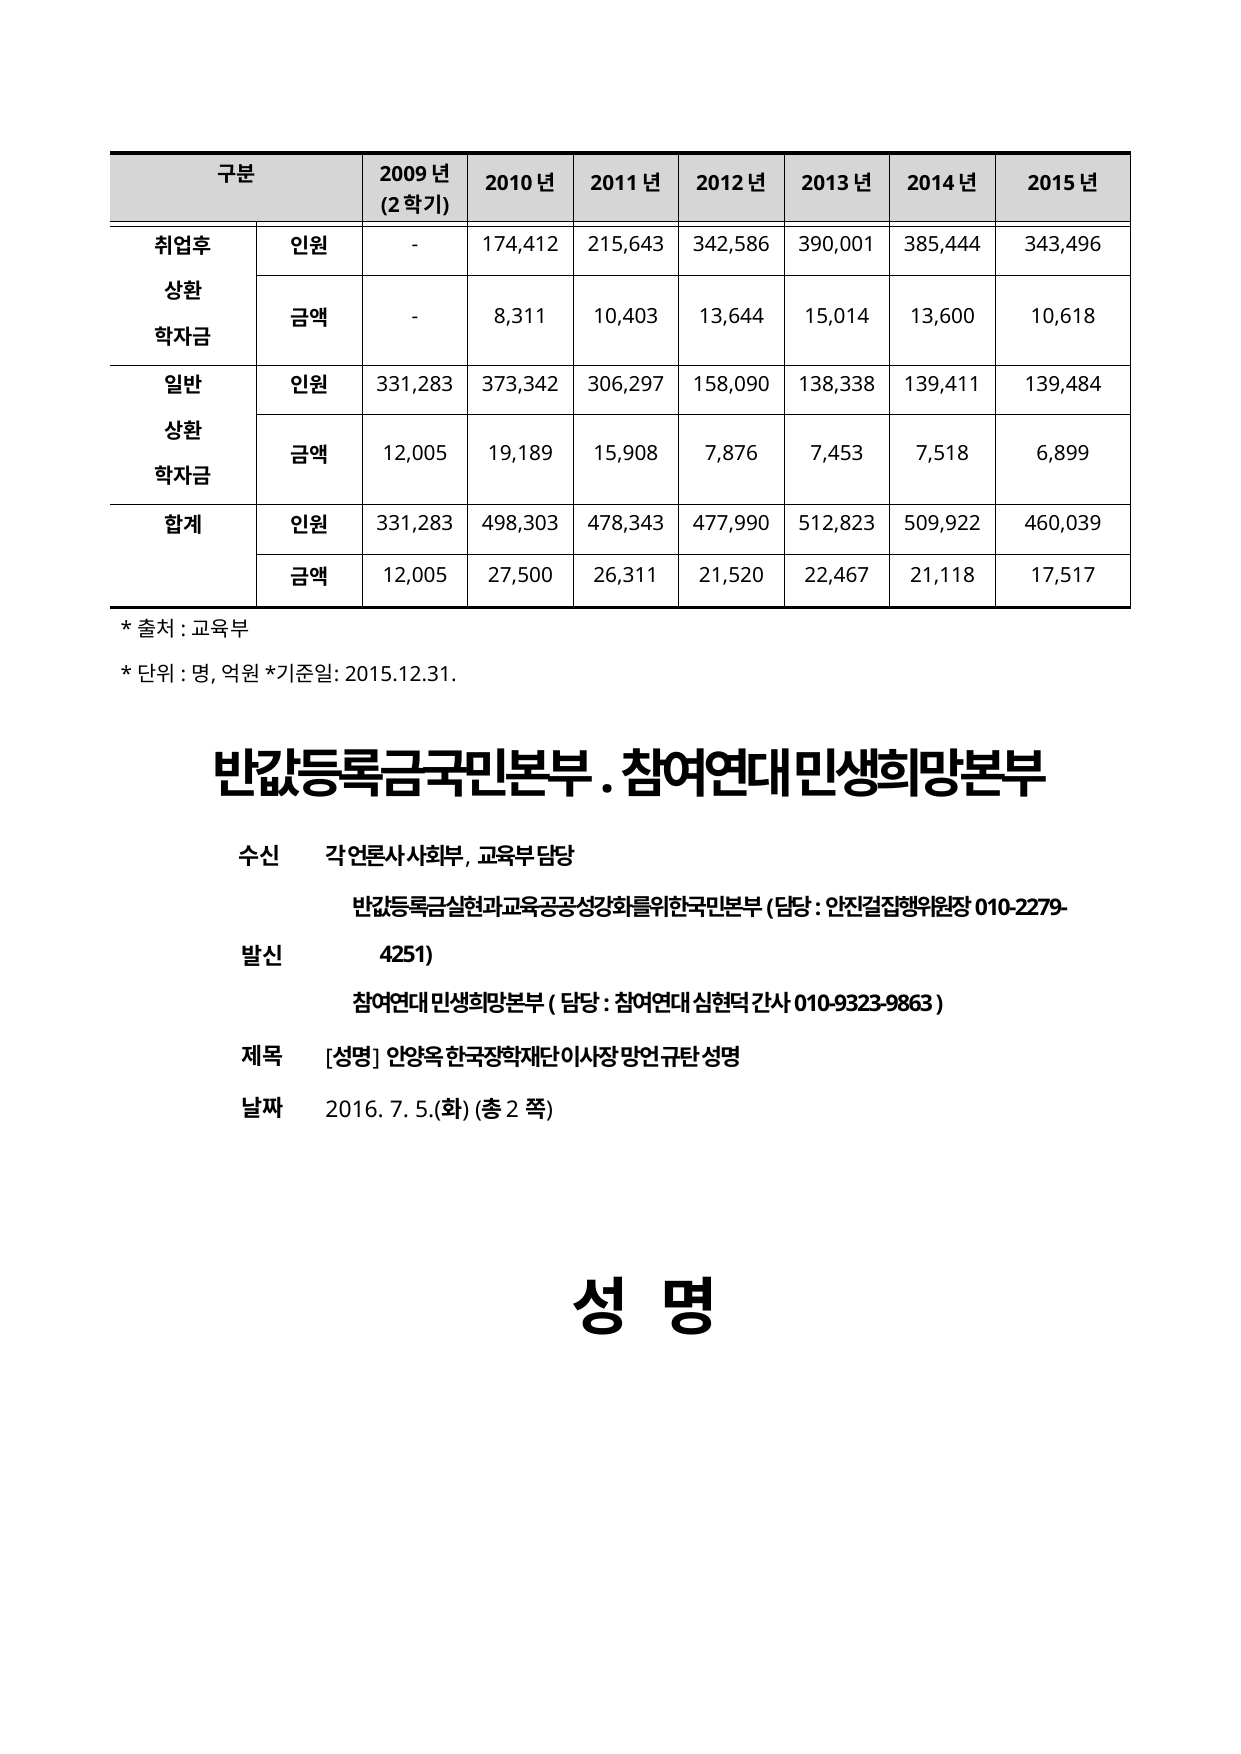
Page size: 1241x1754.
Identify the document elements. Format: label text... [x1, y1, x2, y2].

table_cell 일반 상환 학자금 [110, 366, 256, 504]
table_cell 477,990 [679, 505, 784, 553]
table_cell 139,411 [890, 366, 995, 414]
table_header 2013년 [785, 155, 889, 221]
table_header 각 언론사 사회부, 교육부 담당 [322, 835, 1085, 886]
table_cell 인원 [257, 366, 362, 414]
table_cell 금액 [257, 415, 362, 504]
table_cell 인원 [257, 227, 362, 275]
table_cell 17,517 [996, 555, 1130, 606]
table_cell 6,899 [996, 415, 1130, 504]
table_header 2014년 [890, 155, 995, 221]
table_cell 27,500 [468, 555, 573, 606]
table_header 수 신 [204, 835, 322, 886]
table_header 2011년 [574, 155, 678, 221]
table_cell 390,001 [785, 227, 889, 275]
table_cell 7,453 [785, 415, 889, 504]
table_cell 제 목 [204, 1035, 322, 1087]
table_cell 금액 [257, 555, 362, 606]
table_header 2009년 (2학기) [363, 155, 467, 221]
table_header 구분 [110, 155, 362, 221]
table_cell [468, 222, 573, 226]
table_cell 385,444 [890, 227, 995, 275]
table_cell 2016. 7. 5.(화) (총 2 쪽) [322, 1087, 1085, 1139]
table_cell 342,586 [679, 227, 784, 275]
table_cell 460,039 [996, 505, 1130, 553]
table_cell 날 짜 [204, 1087, 322, 1139]
table_cell 373,342 [468, 366, 573, 414]
table_cell 21,118 [890, 555, 995, 606]
table_cell 합계 [110, 505, 256, 606]
table_cell [890, 222, 995, 226]
table_cell [성명] 안양옥 한국장학재단 이사장 망언 규탄 성명 [322, 1035, 1085, 1087]
table_cell 13,600 [890, 276, 995, 365]
table_cell 215,643 [574, 227, 678, 275]
table_cell 21,520 [679, 555, 784, 606]
text 반값등록금국민본부․참여연대 민생희망본부 [204, 703, 1063, 808]
table_cell [785, 222, 889, 226]
table_cell 10,403 [574, 276, 678, 365]
table_cell [257, 222, 362, 226]
table_cell 10,618 [996, 276, 1130, 365]
table_header 2015년 [996, 155, 1130, 221]
table_cell 12,005 [363, 555, 467, 606]
table_cell 509,922 [890, 505, 995, 553]
table_cell 15,908 [574, 415, 678, 504]
table_cell 331,283 [363, 366, 467, 414]
table_cell 12,005 [363, 415, 467, 504]
table_cell 취업후 상환 학자금 [110, 227, 256, 365]
table_cell - [363, 276, 467, 365]
table_cell 139,484 [996, 366, 1130, 414]
table_cell * 출처 : 교육부 * 단위 : 명, 억원 *기준일: 2015.12.31. [110, 609, 1131, 703]
table_cell - [363, 227, 467, 275]
table_cell [679, 222, 784, 226]
table_cell 478,343 [574, 505, 678, 553]
table_cell 174,412 [468, 227, 573, 275]
table_cell 158,090 [679, 366, 784, 414]
table_cell [996, 222, 1130, 226]
table_cell 498,303 [468, 505, 573, 553]
table_header 2012년 [679, 155, 784, 221]
table_cell 금액 [257, 276, 362, 365]
table_cell 331,283 [363, 505, 467, 553]
table_cell 306,297 [574, 366, 678, 414]
table_cell 발 신 [204, 886, 322, 1035]
table_cell 343,496 [996, 227, 1130, 275]
table_cell 13,644 [679, 276, 784, 365]
text [204, 118, 1063, 151]
table_cell 138,338 [785, 366, 889, 414]
table_cell 19,189 [468, 415, 573, 504]
table_cell 성명 [204, 1246, 1085, 1359]
table_cell 7,876 [679, 415, 784, 504]
table_cell 15,014 [785, 276, 889, 365]
table_cell 인원 [257, 505, 362, 553]
table_cell [574, 222, 678, 226]
table_cell 26,311 [574, 555, 678, 606]
table_cell 8,311 [468, 276, 573, 365]
table_cell [110, 222, 256, 226]
table_cell 512,823 [785, 505, 889, 553]
table_cell [204, 1140, 1085, 1246]
table_cell - [363, 222, 467, 226]
table_cell 22,467 [785, 555, 889, 606]
table_cell 반값등록금실현과교육공공성강화를위한국민본부 (담당 : 안진걸 집행위원장 010-2279-4251) 참여연대 민생희망본부 ( 담당 : 참여연대 심현덕 간사 010-9323-9863 ) [322, 886, 1085, 1035]
table_cell 7,518 [890, 415, 995, 504]
table_header 2010년 [468, 155, 573, 221]
